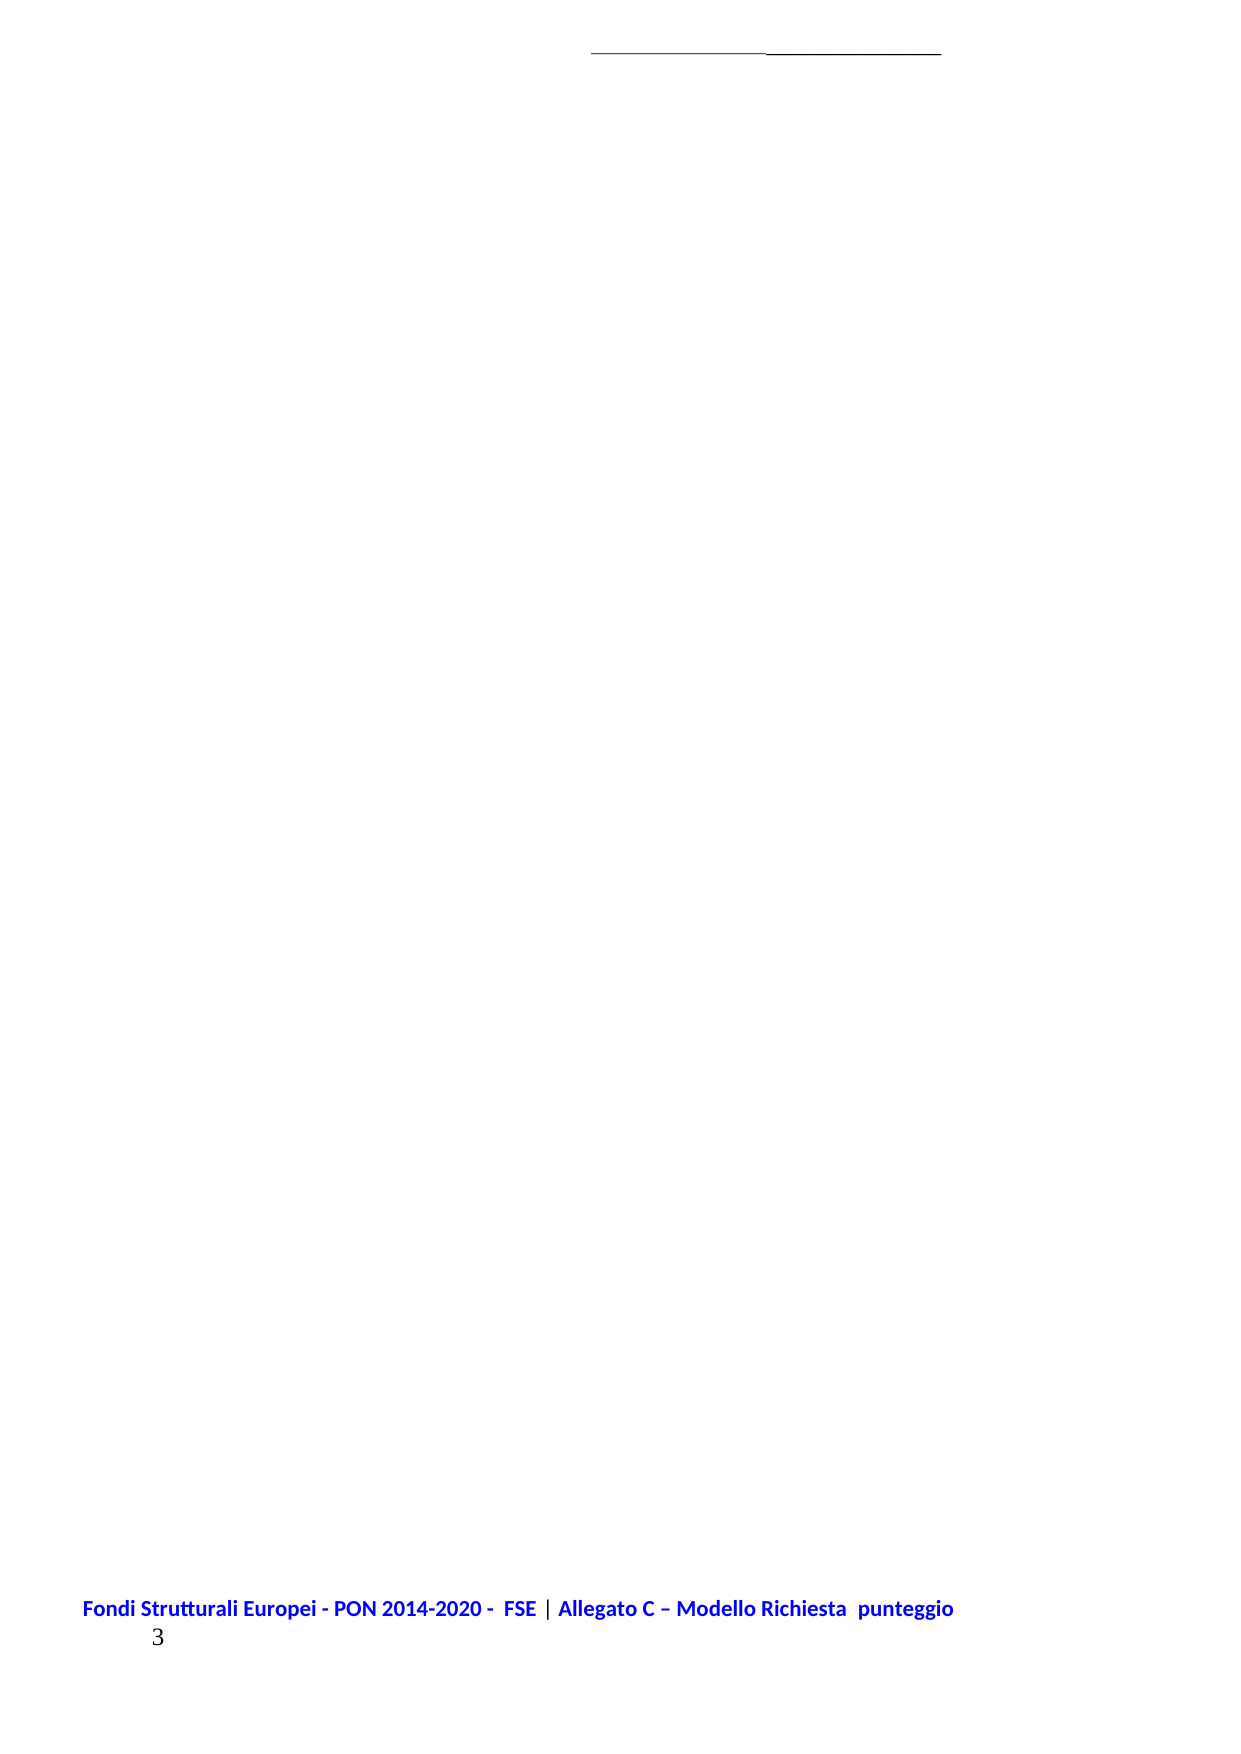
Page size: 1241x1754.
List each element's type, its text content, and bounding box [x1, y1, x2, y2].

text ___________________________________ [83, 29, 1157, 58]
